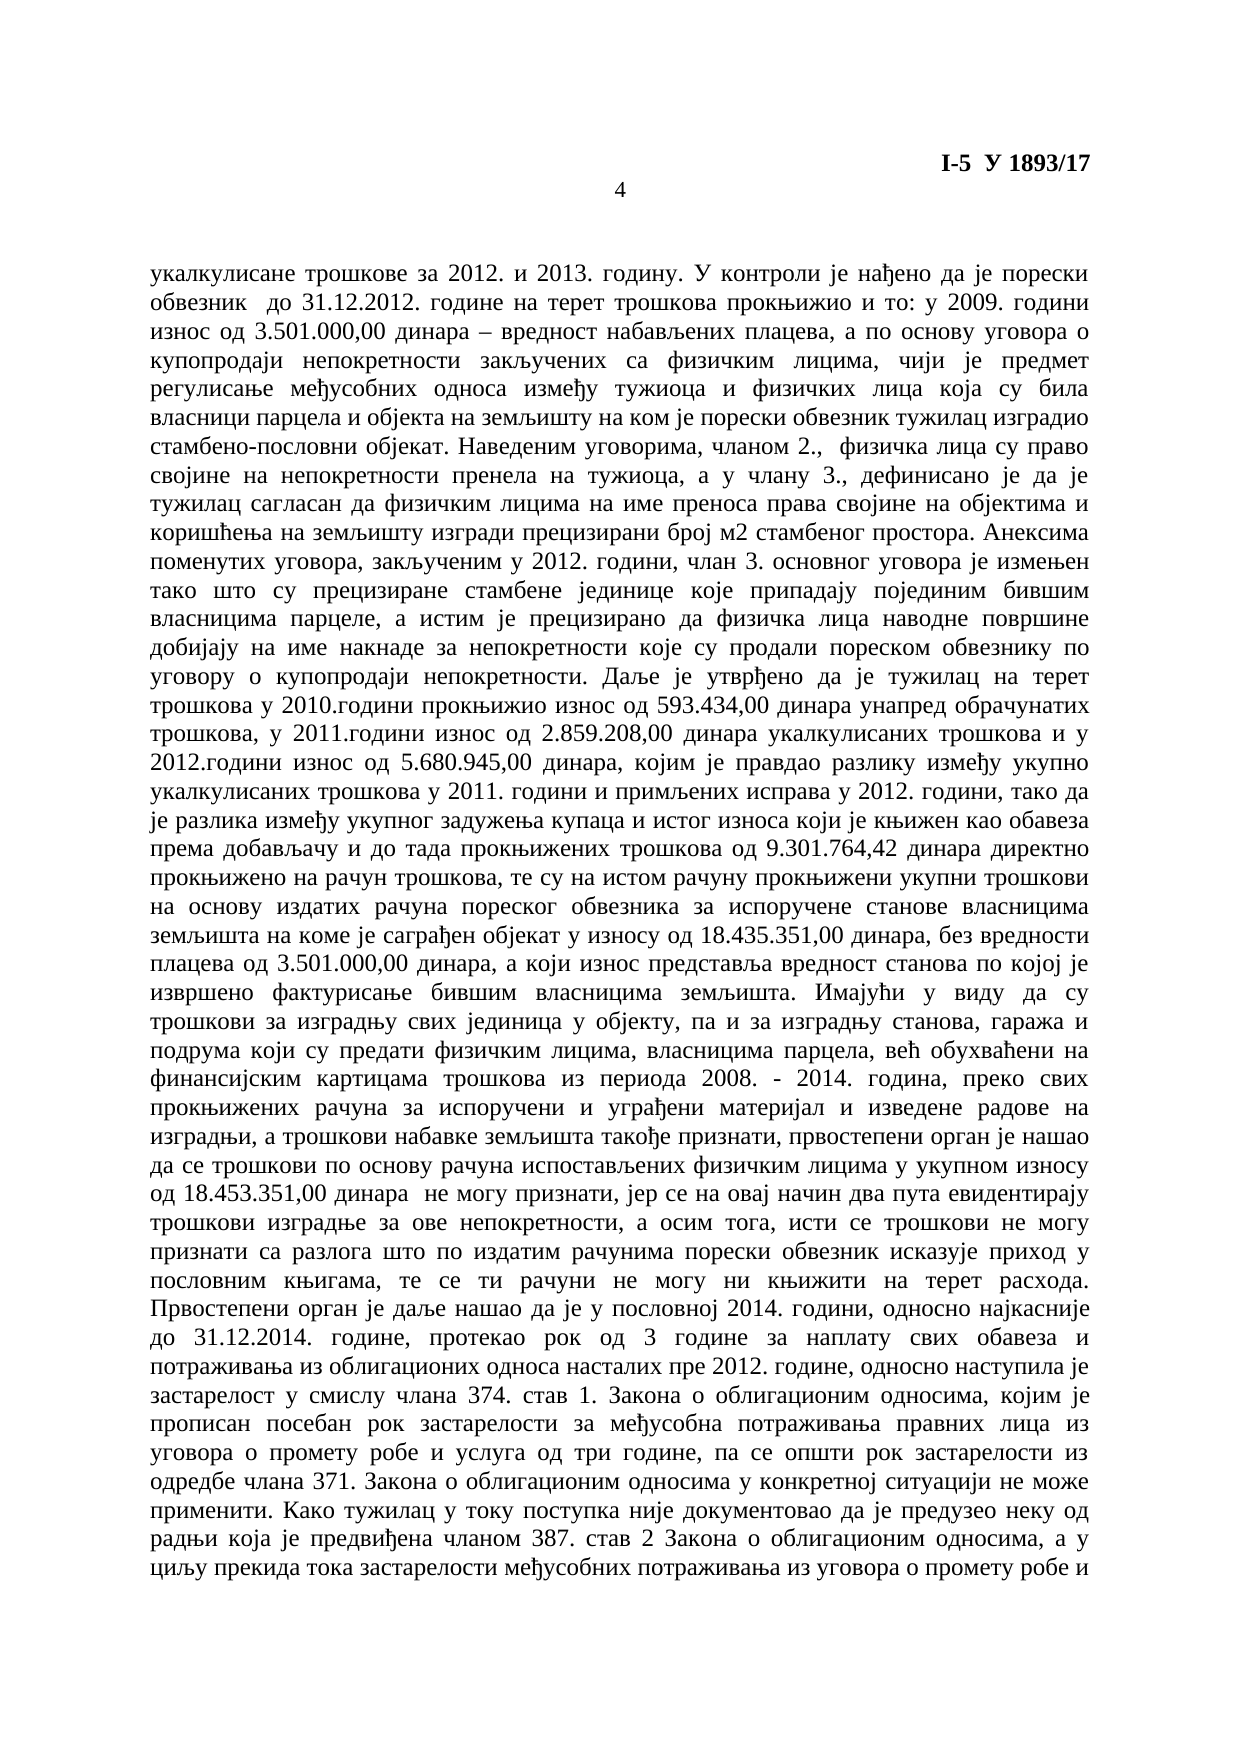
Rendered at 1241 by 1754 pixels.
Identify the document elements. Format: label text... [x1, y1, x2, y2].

text укалкулисане трошкове за 2012. и 2013. годину. У контроли је нађено да је порески обвезник до 31.12.2012. године на терет трошкова прокњижио и то: у 2009. години износ од 3.501.000,00 динара – вредност набављених плацева, а по основу уговора о купопродаји непокретности закључених са физичким лицима, чији је предмет регулисање међусобних односа између тужиоца и физичких лица која су била власници парцела и објекта на земљишту на ком је порески обвезник тужилац изградио стамбено-пословни објекат. Наведеним уговорима, чланом 2., физичка лица су право својине на непокретности пренела на тужиоца, а у члану 3., дефинисано је да је тужилац сагласан да физичким лицима на име преноса права својине на објектима и коришћења на земљишту изгради прецизирани број м2 стамбеног простора. Анексима поменутих уговора, закљученим у 2012. години, члан 3. основног уговора је измењен тако што су прецизиране стамбене јединице које припадају појединим бившим власницима парцеле, а истим је прецизирано да физичка лица наводне површине добијају на име накнаде за непокретности које су продали пореском обвезнику по уговору о купопродаји непокретности. Даље је утврђено да је тужилац на терет трошкова у 2010.години прокњижио износ од 593.434,00 динара унапред обрачунатих трошкова, у 2011.години износ од 2.859.208,00 динара укалкулисаних трошкова и у 2012.години износ од 5.680.945,00 динара, којим је правдао разлику између укупно укалкулисаних трошкова у 2011. години и примљених исправа у 2012. години, тако да је разлика између укупног задужења купаца и истог износа који је књижен као обавеза према добављачу и до тада прокњижених трошкова од 9.301.764,42 динара директно прокњижено на рачун трошкова, те су на истом рачуну прокњижени укупни трошкови на основу издатих рачуна пореског обвезника за испоручене станове власницима земљишта на коме је саграђен објекат у износу од 18.435.351,00 динара, без вредности плацева од 3.501.000,00 динара, а који износ представља вредност станова по којој је извршено фактурисање бившим власницима земљишта. Имајући у виду да су трошкови за изградњу свих јединица у објекту, па и за изградњу станова, гаража и подрума који су предати физичким лицима, власницима парцела, већ обухваћени на финансијским картицама трошкова из периода 2008. - 2014. година, преко свих прокњижених рачуна за испоручени и уграђени материјал и изведене радове на изградњи, а трошкови набавке земљишта такође признати, првостепени орган је нашао да се трошкови по основу рачуна испостављених физичким лицима у укупном износу од 18.453.351,00 динара не могу признати, јер се на овај начин два пута евидентирају трошкови изградње за ове непокретности, а осим тога, исти се трошкови не могу признати са разлога што по издатим рачунима порески обвезник исказује приход у пословним књигама, те се ти рачуни не могу ни књижити на терет расхода. Првостeпени орган је даље нашао да је у пословној 2014. години, односно најкасније до 31.12.2014. године, протекао рок од 3 године за наплату свих обавеза и потраживања из облигационих односа насталих пре 2012. године, односно наступила је застарелост у смислу члана 374. став 1. Закона о облигационим односима, којим је прописан посебан рок застарелости за међусобна потраживања правних лица из уговора о промету робе и услуга од три године, па се општи рок застарелости из одредбе члана 371. Закона о облигационим односима у конкретној ситуацији не може применити. Како тужилац у току поступка није документовао да је предузео неку од радњи која је предвиђена чланом 387. став 2 Закона о облигационим односима, а у циљу прекида тока застарелости међусобних потраживања из уговора о промету робе и [150, 258, 1090, 1581]
